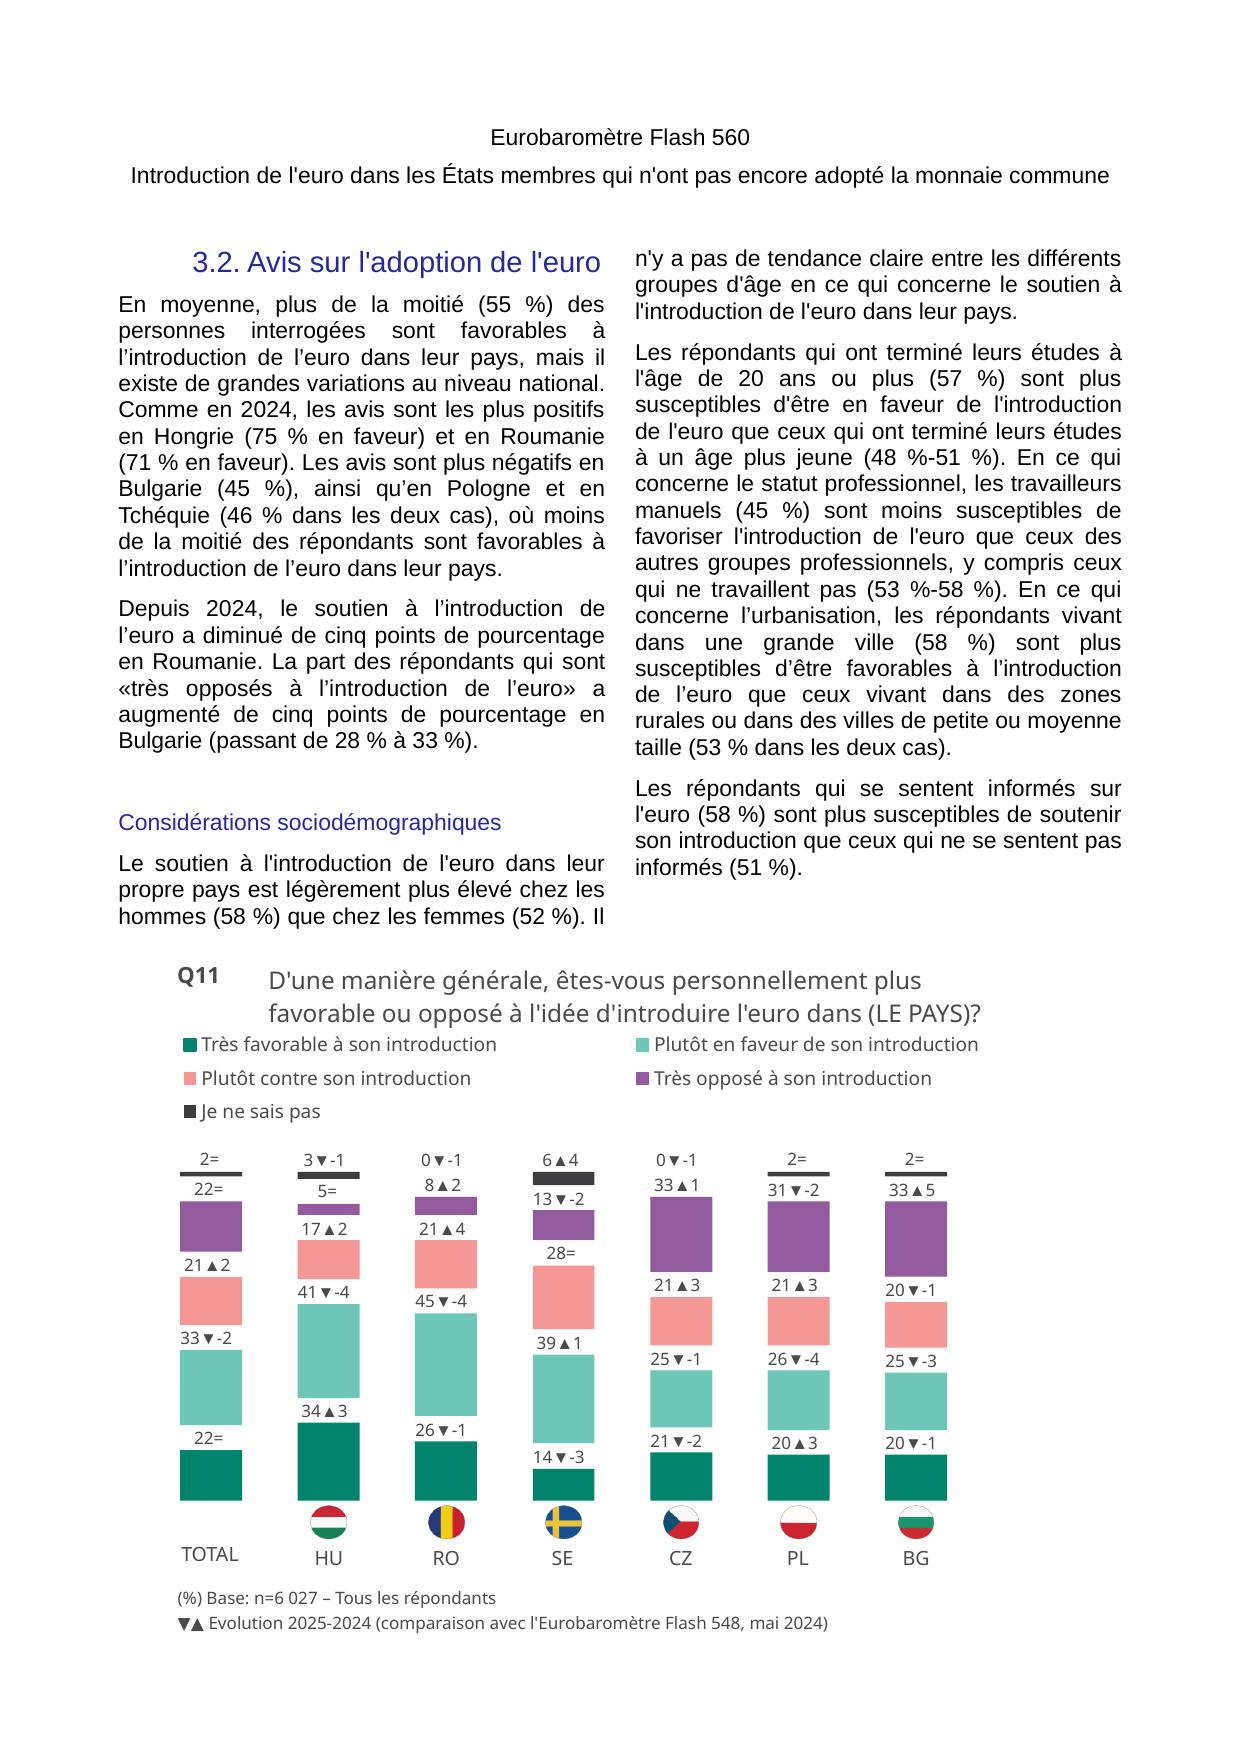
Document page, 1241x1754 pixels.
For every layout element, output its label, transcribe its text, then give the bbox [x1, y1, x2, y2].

text n'y a pas de tendance claire entre les différents groupes d'âge en ce qui concerne le soutien à l'introduction de l'euro dans leur pays. [635, 245, 1122, 324]
picture [428, 1505, 465, 1539]
picture [663, 1505, 699, 1539]
text Le soutien à l'introduction de l'euro dans leur propre pays est légèrement plus élevé chez les hommes (58 %) que chez les femmes (52 %). Il [118, 850, 605, 929]
picture [545, 1505, 582, 1539]
text Les répondants qui ont terminé leurs études à l'âge de 20 ans ou plus (57 %) sont plus susceptibles d'être en faveur de l'introduction de l'euro que ceux qui ont terminé leurs études à un âge plus jeune (48 %-51 %). En ce qui concerne le statut professionnel, les travailleurs manuels (45 %) sont moins susceptibles de favoriser l'introduction de l'euro que ceux des autres groupes professionnels, y compris ceux qui ne travaillent pas (53 %-58 %). En ce qui concerne l’urbanisation, les répondants vivant dans une grande ville (58 %) sont plus susceptibles d’être favorables à l’introduction de l’euro que ceux vivant dans des zones rurales ou dans des villes de petite ou moyenne taille (53 % dans les deux cas). [635, 338, 1122, 760]
text Depuis 2024, le soutien à l’introduction de l’euro a diminué de cinq points de pourcentage en Roumanie. La part des répondants qui sont «très opposés à l’introduction de l’euro» a augmenté de cinq points de pourcentage en Bulgarie (passant de 28 % à 33 %). [118, 595, 605, 753]
subtitle 3.2. Avis sur l'adoption de l'euro [118, 245, 605, 278]
picture [898, 1505, 934, 1539]
picture [310, 1505, 347, 1539]
text En moyenne, plus de la moitié (55 %) des personnes interrogées sont favorables à l’introduction de l’euro dans leur pays, mais il existe de grandes variations au niveau national. Comme en 2024, les avis sont les plus positifs en Hongrie (75 % en faveur) et en Roumanie (71 % en faveur). Les avis sont plus négatifs en Bulgarie (45 %), ainsi qu’en Pologne et en Tchéquie (46 % dans les deux cas), où moins de la moitié des répondants sont favorables à l’introduction de l’euro dans leur pays. [118, 291, 605, 581]
text Les répondants qui se sentent informés sur l'euro (58 %) sont plus susceptibles de soutenir son introduction que ceux qui ne se sentent pas informés (51 %). [635, 775, 1122, 880]
picture [780, 1505, 817, 1539]
text Considérations sociodémographiques [118, 809, 605, 835]
